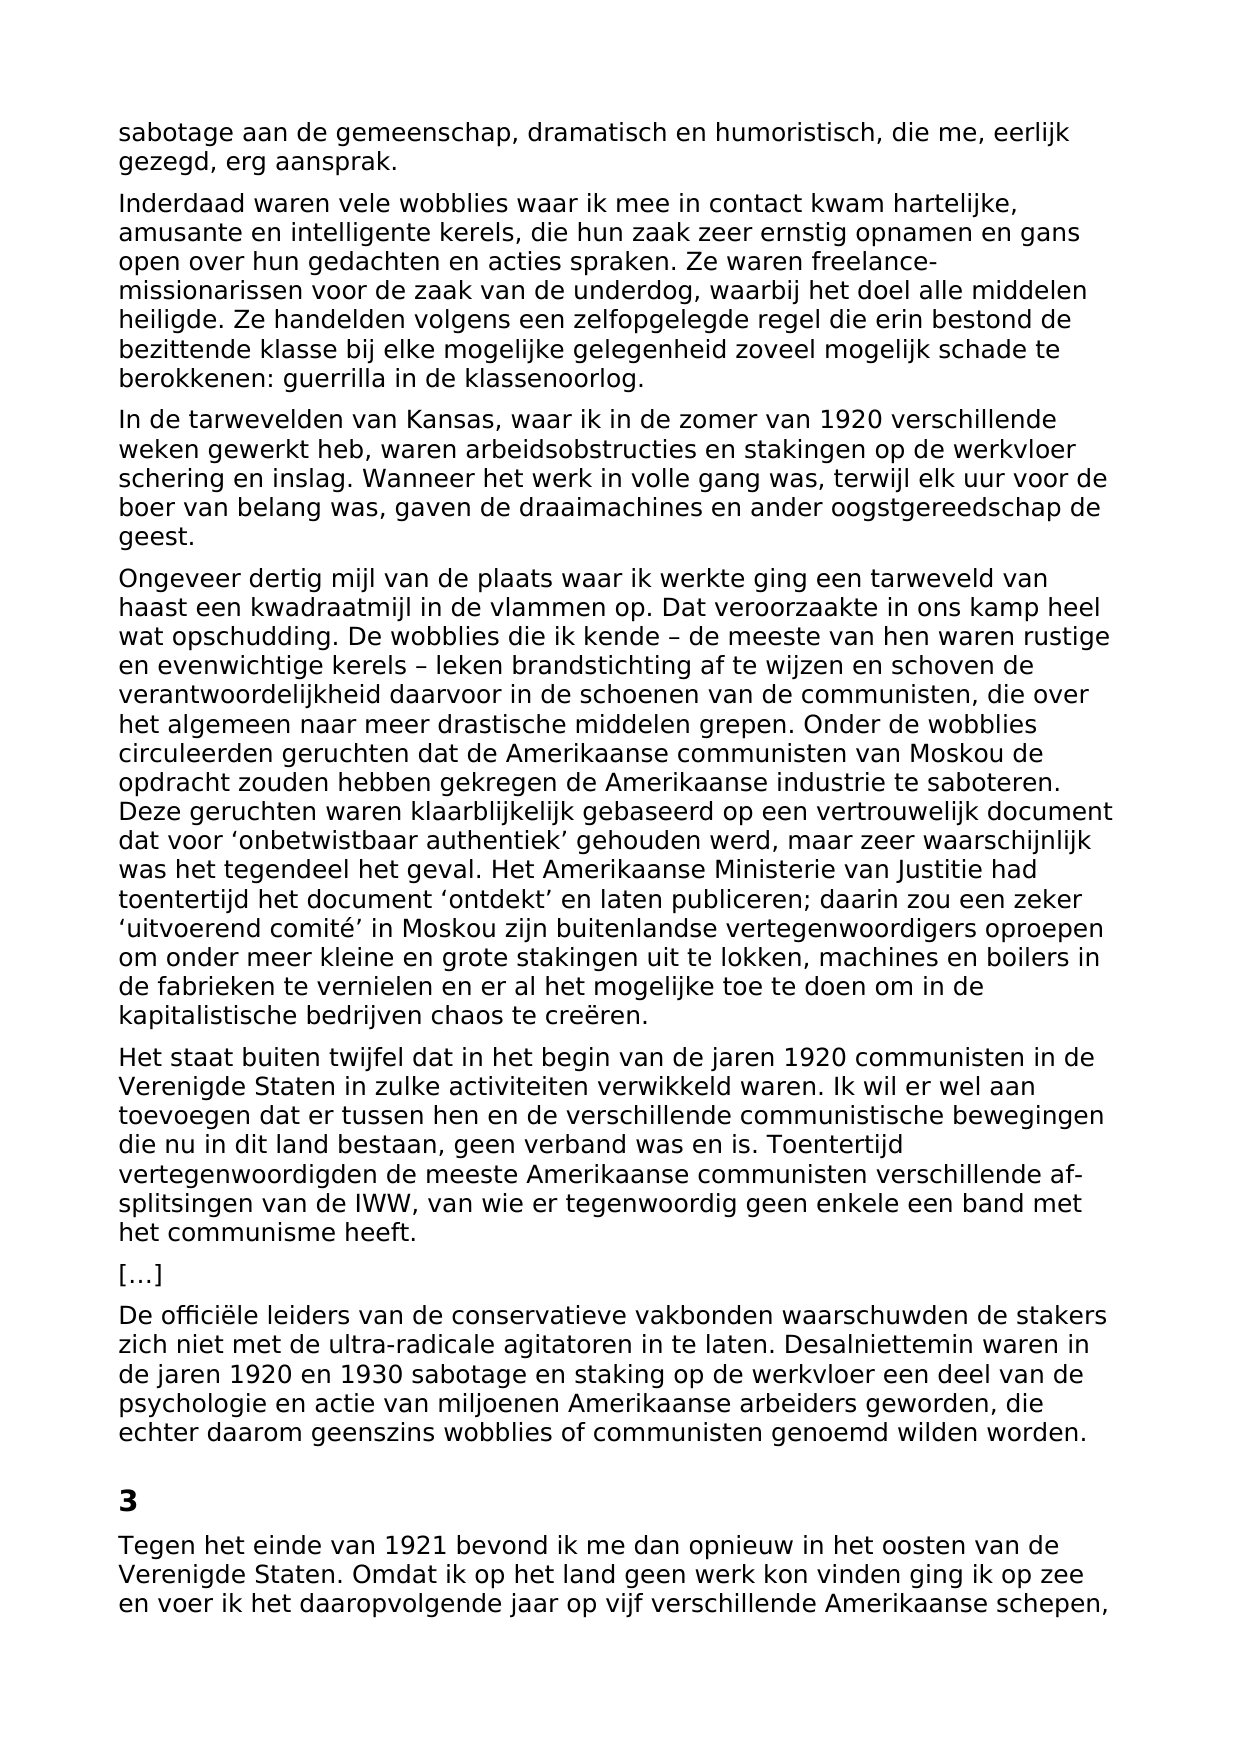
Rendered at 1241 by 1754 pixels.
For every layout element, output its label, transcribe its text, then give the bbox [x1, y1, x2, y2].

text Het staat buiten twijfel dat in het begin van de jaren 1920 communisten in de Verenigde Staten in zulke activiteiten verwikkeld waren. Ik wil er wel aan toevoegen dat er tussen hen en de verschillende communistische bewegingen die nu in dit land bestaan, geen verband was en is. Toentertijd vertegenwoordigden de meeste Amerikaanse communisten verschillende af- splitsingen van de IWW, van wie er tegenwoordig geen enkele een band met het communisme heeft. [118, 1043, 1122, 1247]
text sabotage aan de gemeenschap, dramatisch en humoristisch, die me, eerlijk gezegd, erg aansprak. [118, 118, 1122, 176]
text De officiële leiders van de conservatieve vakbonden waarschuwden de stakers zich niet met de ultra-radicale agitatoren in te laten. Desalniettemin waren in de jaren 1920 en 1930 sabotage en staking op de werkvloer een deel van de psychologie en actie van miljoenen Amerikaanse arbeiders geworden, die echter daarom geenszins wobblies of communisten genoemd wilden worden. [118, 1301, 1122, 1447]
text Inderdaad waren vele wobblies waar ik mee in contact kwam hartelijke, amusante en intelligente kerels, die hun zaak zeer ernstig opnamen en gans open over hun gedachten en acties spraken. Ze waren freelance-missionarissen voor de zaak van de underdog, waarbij het doel alle middelen heiligde. Ze handelden volgens een zelfopgelegde regel die erin bestond de bezittende klasse bij elke mogelijke gelegenheid zoveel mogelijk schade te berokkenen: guerrilla in de klassenoorlog. [118, 189, 1122, 393]
text Ongeveer dertig mijl van de plaats waar ik werkte ging een tarweveld van haast een kwadraatmijl in de vlammen op. Dat veroorzaakte in ons kamp heel wat opschudding. De wobblies die ik kende – de meeste van hen waren rustige en evenwichtige kerels – leken brandstichting af te wijzen en schoven de verantwoordelijkheid daarvoor in de schoenen van de communisten, die over het algemeen naar meer drastische middelen grepen. Onder de wobblies circuleerden geruchten dat de Amerikaanse communisten van Moskou de opdracht zouden hebben gekregen de Amerikaanse industrie te saboteren. Deze geruchten waren klaarblijkelijk gebaseerd op een vertrouwelijk document dat voor ‘onbetwistbaar authentiek’ gehouden werd, maar zeer waarschijnlijk was het tegendeel het geval. Het Amerikaanse Ministerie van Justitie had toentertijd het document ‘ontdekt’ en laten publiceren; daarin zou een zeker ‘uitvoerend comité’ in Moskou zijn buitenlandse vertegenwoordigers oproepen om onder meer kleine en grote stakingen uit te lokken, machines en boilers in de fabrieken te vernielen en er al het mogelijke toe te doen om in de kapitalistische bedrijven chaos te creëren. [118, 564, 1122, 1031]
subtitle 3 [118, 1485, 1122, 1519]
text In de tarwevelden van Kansas, waar ik in de zomer van 1920 verschillende weken gewerkt heb, waren arbeidsobstructies en stakingen op de werkvloer schering en inslag. Wanneer het werk in volle gang was, terwijl elk uur voor de boer van belang was, gaven de draaimachines en ander oogstgereedschap de geest. [118, 406, 1122, 551]
text Tegen het einde van 1921 bevond ik me dan opnieuw in het oosten van de Verenigde Staten. Omdat ik op het land geen werk kon vinden ging ik op zee en voer ik het daaropvolgende jaar op vijf verschillende Amerikaanse schepen, [118, 1531, 1122, 1619]
text […] [118, 1260, 1122, 1289]
